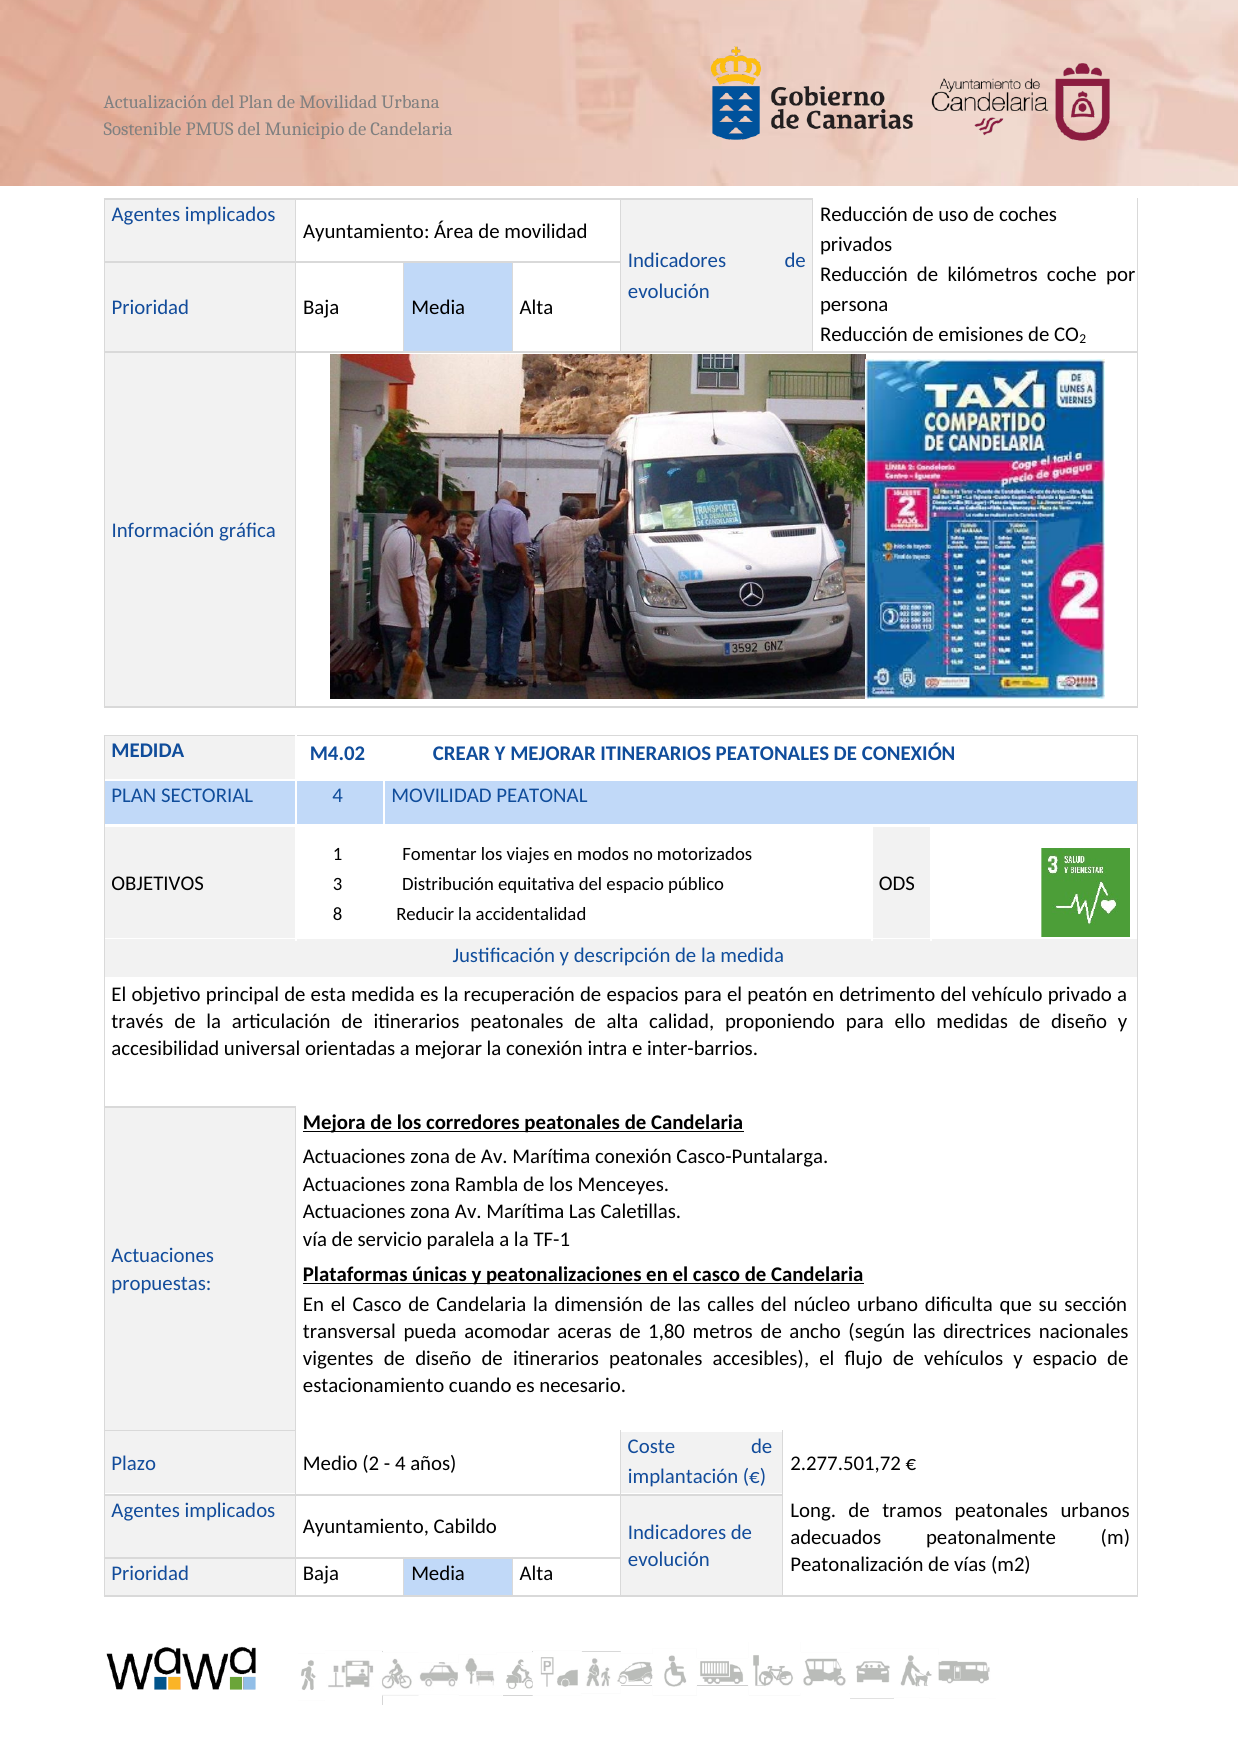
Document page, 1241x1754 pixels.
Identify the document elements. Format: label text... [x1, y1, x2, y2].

table_cell Actuaciones propuestas: [105, 1108, 295, 1430]
table_cell Baja [296, 1559, 403, 1595]
table_cell Alta [513, 1559, 620, 1595]
table_cell Agentes implicados [105, 200, 295, 261]
table_header MEDIDA [105, 736, 295, 779]
table_cell Indicadores de evolución [621, 200, 812, 351]
table_cell [932, 827, 1137, 938]
table_cell PLAN SECTORIAL [105, 781, 295, 824]
table_cell Información gráfica [105, 353, 295, 706]
table_header M4.02 CREAR Y MEJORAR ITINERARIOS PEATONALES DE CONEXIÓN [297, 736, 1137, 779]
table_cell Ayuntamiento: Área de movilidad [296, 200, 620, 261]
table_cell Prioridad [105, 263, 295, 351]
table_cell ODS [873, 827, 930, 938]
table_cell Media [404, 1559, 512, 1595]
table_cell Baja [296, 263, 403, 351]
table_cell 4 [297, 781, 383, 824]
table_cell 2.277.501,72 € [783, 1432, 1137, 1493]
table_cell 1 Fomentar los viajes en modos no motorizados 3 Distribución equitativa del espacio público 8 Reducir la accidentalidad [297, 827, 871, 938]
table_cell Mejora de los corredores peatonales de Candelaria Actuaciones zona de Av. Marítima conexión Casco-Puntalarga. Actuaciones zona Rambla de los Menceyes. Actuaciones zona Av. Marítima Las Caletillas. vía de servicio paralela a la TF-1 Plataformas únicas y peatonalizaciones en el casco de Candelaria En el Casco de Candelaria la dimensión de las calles del núcleo urbano dificulta que su sección transversal pueda acomodar aceras de 1,80 metros de ancho (según las directrices nacionales vigentes de diseño de itinerarios peatonales accesibles), el flujo de vehículos y espacio de estacionamiento cuando es necesario. [296, 1108, 1137, 1430]
table_cell OBJETIVOS [105, 827, 295, 938]
table_cell Alta [513, 263, 620, 351]
table_cell Prioridad [105, 1559, 295, 1595]
table_cell Agentes implicados [105, 1496, 295, 1557]
table_cell Reducción de uso de coches privados Reducción de kilómetros coche por persona Reducción de emisiones de CO2 [813, 200, 1137, 351]
table_cell Plazo [105, 1431, 295, 1493]
table_cell Long. de tramos peatonales urbanos adecuados peatonalmente (m) Peatonalización de vías (m2) [783, 1496, 1137, 1595]
table_cell Ayuntamiento, Cabildo [296, 1496, 620, 1557]
table_cell [296, 353, 1137, 706]
table_cell Coste de implantación (€) [621, 1432, 782, 1493]
table_cell Indicadores de evolución [621, 1496, 782, 1595]
table_cell Media [404, 263, 512, 351]
table_cell El objetivo principal de esta medida es la recuperación de espacios para el peatón en detrimento del vehículo privado a través de la articulación de itinerarios peatonales de alta calidad, proponiendo para ello medidas de diseño y accesibilidad universal orientadas a mejorar la conexión intra e inter-barrios. [105, 979, 1137, 1106]
table_cell Justificación y descripción de la medida [105, 941, 1137, 977]
table_cell MOVILIDAD PEATONAL [385, 781, 1137, 824]
table_cell Medio (2 - 4 años) [296, 1432, 620, 1493]
